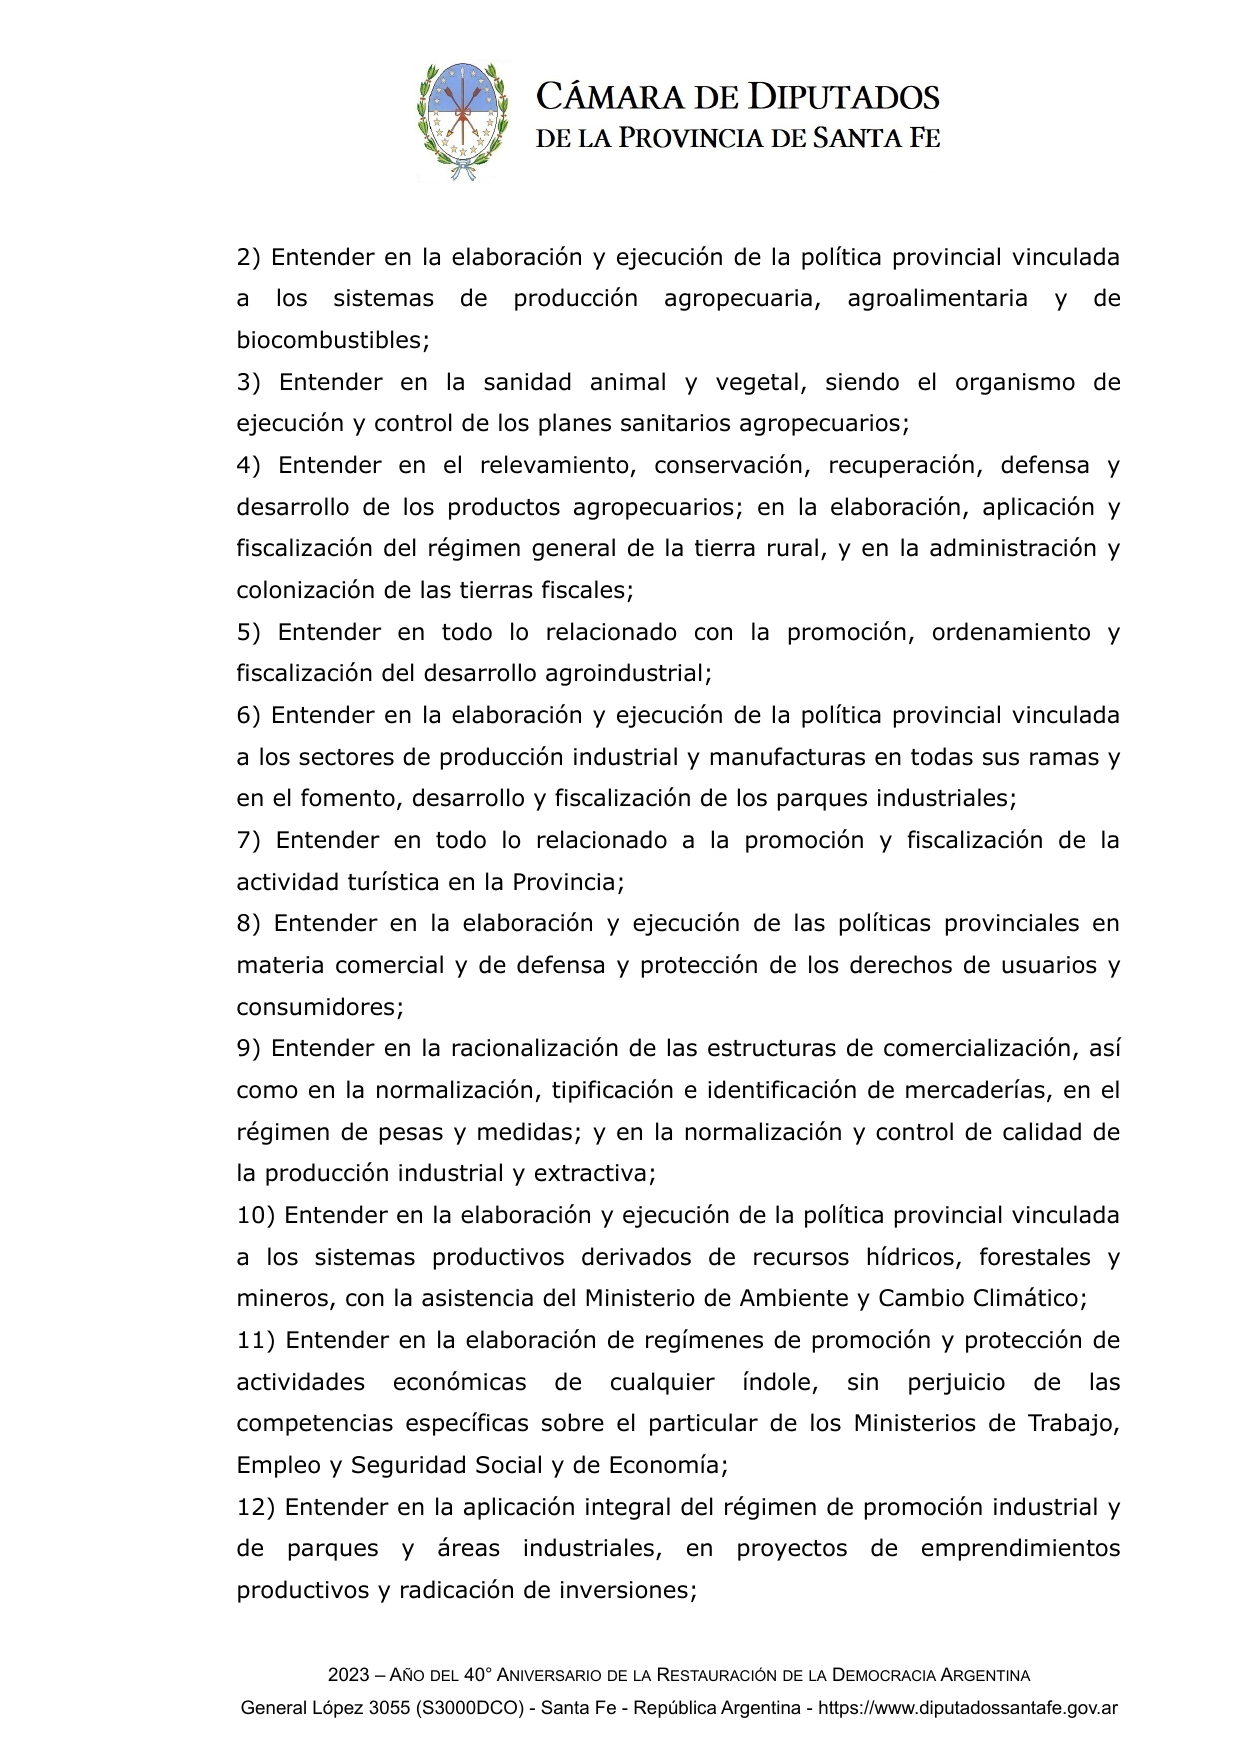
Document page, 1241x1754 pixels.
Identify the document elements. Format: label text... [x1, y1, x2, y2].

text 4) Entender en el relevamiento, conservación, recuperación, defensa y desarrollo de los productos agropecuarios; en la elaboración, aplicación y fiscalización del régimen general de la tierra rural, y en la administración y colonización de las tierras fiscales; [236, 451, 1122, 603]
text 8) Entender en la elaboración y ejecución de las políticas provinciales en materia comercial y de defensa y protección de los derechos de usuarios y consumidores; [236, 909, 1122, 1020]
picture [413, 59, 945, 183]
text 3) Entender en la sanidad animal y vegetal, siendo el organismo de ejecución y control de los planes sanitarios agropecuarios; [236, 367, 1122, 437]
text 10) Entender en la elaboración y ejecución de la política provincial vinculada a los sistemas productivos derivados de recursos hídricos, forestales y mineros, con la asistencia del Ministerio de Ambiente y Cambio Climático; [236, 1201, 1122, 1312]
text 6) Entender en la elaboración y ejecución de la política provincial vinculada a los sectores de producción industrial y manufacturas en todas sus ramas y en el fomento, desarrollo y fiscalización de los parques industriales; [236, 701, 1122, 812]
text 11) Entender en la elaboración de regímenes de promoción y protección de actividades económicas de cualquier índole, sin perjuicio de las competencias específicas sobre el particular de los Ministerios de Trabajo, Empleo y Seguridad Social y de Economía; [236, 1326, 1122, 1478]
text 12) Entender en la aplicación integral del régimen de promoción industrial y de parques y áreas industriales, en proyectos de emprendimientos productivos y radicación de inversiones; [236, 1492, 1122, 1603]
text 7) Entender en todo lo relacionado a la promoción y fiscalización de la actividad turística en la Provincia; [236, 826, 1122, 895]
text 5) Entender en todo lo relacionado con la promoción, ordenamiento y fiscalización del desarrollo agroindustrial; [236, 617, 1122, 687]
text 2) Entender en la elaboración y ejecución de la política provincial vinculada a los sistemas de producción agropecuaria, agroalimentaria y de biocombustibles; [236, 242, 1122, 353]
text 9) Entender en la racionalización de las estructuras de comercialización, así como en la normalización, tipificación e identificación de mercaderías, en el régimen de pesas y medidas; y en la normalización y control de calidad de la producción industrial y extractiva; [236, 1034, 1122, 1187]
